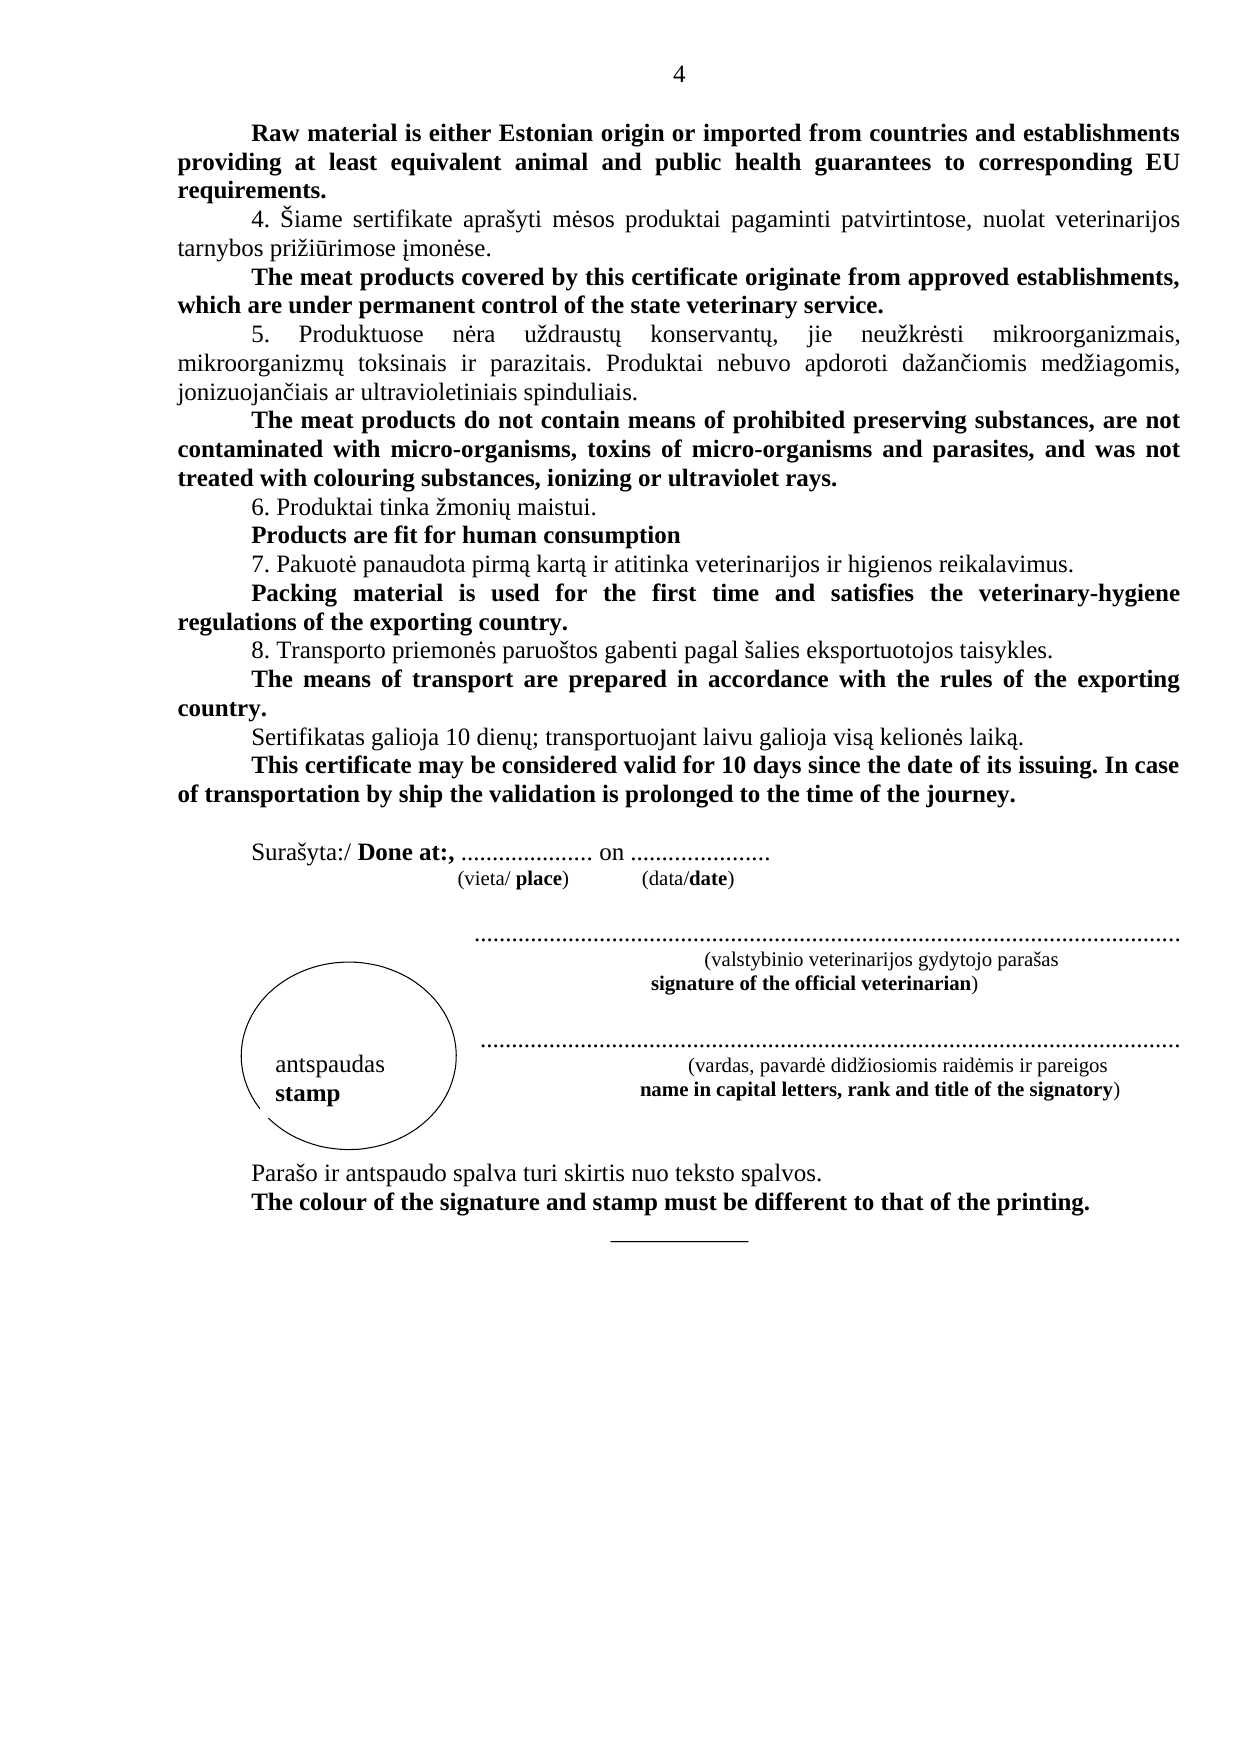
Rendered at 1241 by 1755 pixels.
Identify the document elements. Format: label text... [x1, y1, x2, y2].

text (vardas, pavardė didžiosiomis raidėmis ir pareigos [455, 1053, 1181, 1077]
text The colour of the signature and stamp must be different to that of the printing. [177, 1187, 1181, 1216]
text ___________ [177, 1216, 1181, 1245]
text stamp [275, 1078, 400, 1107]
text 6. Produktai tinka žmonių maistui. [177, 492, 1181, 521]
text Raw material is either Estonian origin or imported from countries and establishments providing at least equivalent animal and public health guarantees to corresponding EU requirements. [177, 118, 1181, 204]
text signature of the official veterinarian) [399, 971, 1181, 995]
text [177, 1077, 253, 1101]
text (valstybinio veterinarijos gydytojo parašas [177, 947, 1181, 971]
text The meat products covered by this certificate originate from approved establishments, which are under permanent control of the state veterinary service. [177, 262, 1181, 319]
text [177, 971, 299, 995]
text [269, 971, 428, 995]
text 7. Pakuotė panaudota pirmą kartą ir atitinka veterinarijos ir higienos reikalavimus. [177, 549, 1181, 578]
text Sertifikatas galioja 10 dienų; transportuojant laivu galioja visą kelionės laiką. [177, 722, 1181, 751]
text Products are fit for human consumption [177, 521, 1181, 549]
text Packing material is used for the first time and satisfies the veterinary-hygiene regulations of the exporting country. [177, 578, 1181, 636]
text This certificate may be considered valid for 10 days since the date of its issuing. In case of transportation by ship the validation is prolonged to the time of the journey. [177, 751, 1181, 808]
text Parašo ir antspaudo spalva turi skirtis nuo teksto spalvos. [177, 1158, 1181, 1187]
text [177, 1053, 243, 1077]
text antspaudas [275, 1049, 400, 1078]
text The means of transport are prepared in accordance with the rules of the exporting country. [177, 664, 1181, 722]
text name in capital letters, rank and title of the signatory) [445, 1077, 1181, 1101]
text 8. Transporto priemonės paruoštos gabenti pagal šalies eksportuotojos taisykles. [177, 636, 1181, 664]
text Surašyta:/ Done at:, on [177, 837, 1181, 866]
text 4. Šiame sertifikate aprašyti mėsos produktai pagaminti patvirtintose, nuolat veterinarijos tarnybos prižiūrimose įmonėse. [177, 204, 1181, 262]
text The meat products do not contain means of prohibited preserving substances, are not contaminated with micro-organisms, toxins of micro-organisms and parasites, and was not treated with colouring substances, ionizing or ultraviolet rays. [177, 406, 1181, 492]
text 5. Produktuose nėra uždraustų konservantų, jie neužkrėsti mikroorganizmais, mikroorganizmų toksinais ir parazitais. Produktai nebuvo apdoroti dažančiomis medžiagomis, jonizuojančiais ar ultravioletiniais spinduliais. [177, 319, 1181, 406]
text (vieta/ place) (data/date) [177, 866, 1181, 890]
